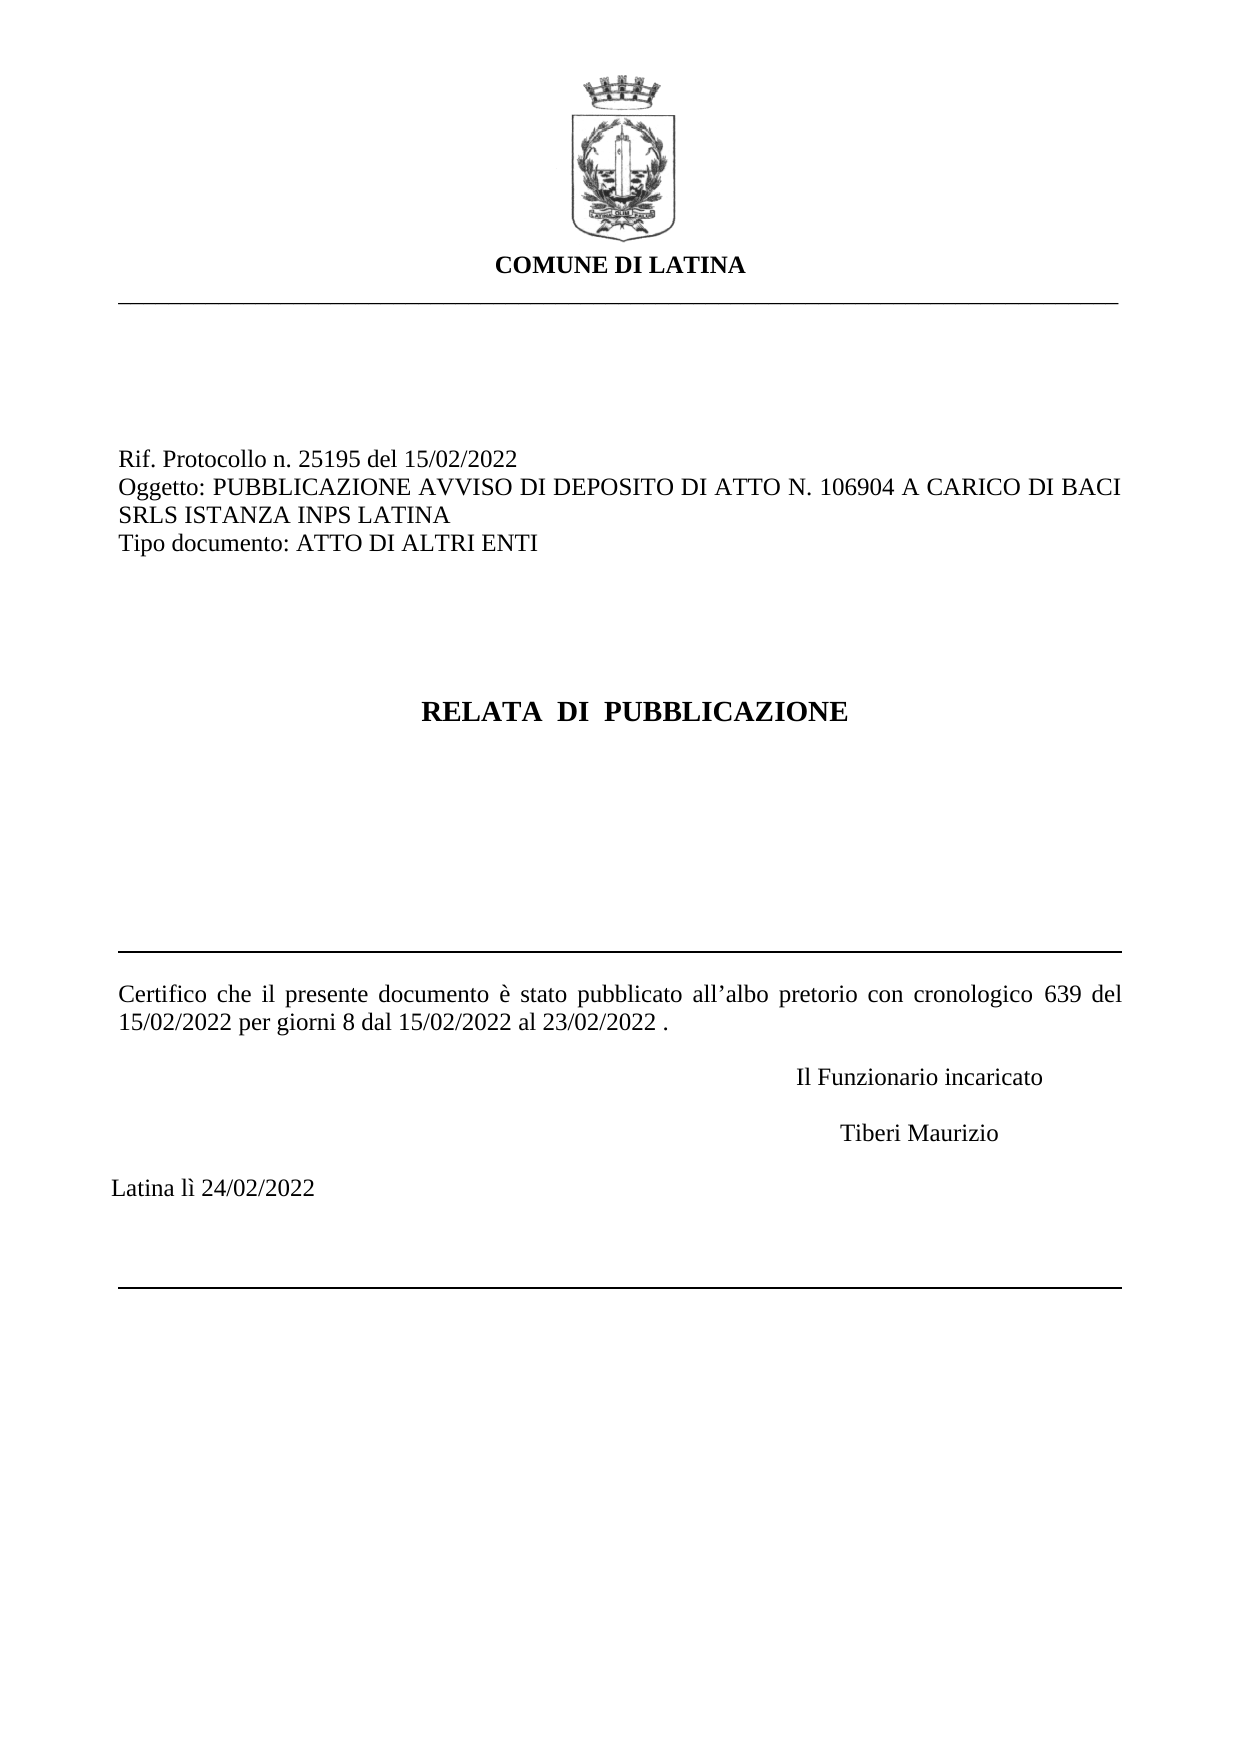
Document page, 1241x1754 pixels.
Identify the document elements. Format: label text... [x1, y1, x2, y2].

table_cell [709, 1146, 1129, 1174]
table_header [111, 1063, 591, 1091]
text Certifico che il presente documento è stato pubblicato all’albo pretorio con cronologico 639 del 15/02/2022 per giorni 8 dal 15/02/2022 al 23/02/2022 . [118, 980, 1122, 1036]
table_header Il Funzionario incaricato [709, 1063, 1129, 1091]
subtitle RELATA DI PUBBLICAZIONE [118, 695, 1122, 727]
table_cell [591, 1091, 692, 1119]
table_cell Tiberi Maurizio [709, 1119, 1129, 1146]
table_cell [591, 1146, 692, 1174]
table_cell [591, 1174, 692, 1202]
table_cell [692, 1091, 709, 1119]
text Tipo documento: ATTO DI ALTRI ENTI [118, 529, 1122, 556]
table_cell [692, 1119, 709, 1146]
picture [556, 75, 685, 252]
text Oggetto: PUBBLICAZIONE AVVISO DI DEPOSITO DI ATTO N. 106904 A CARICO DI BACI SRLS ISTANZA INPS LATINA [118, 473, 1122, 529]
table_header [591, 1063, 692, 1091]
table_header [692, 1063, 709, 1091]
table_cell [111, 1091, 591, 1119]
table_cell Latina lì 24/02/2022 [111, 1174, 591, 1202]
table_cell [709, 1091, 1129, 1119]
text Rif. Protocollo n. 25195 del 15/02/2022 [118, 446, 1122, 473]
table_cell [692, 1174, 709, 1202]
table_cell [111, 1146, 591, 1174]
table_cell [591, 1119, 692, 1146]
table_cell [709, 1174, 1129, 1202]
table_cell [111, 1119, 591, 1146]
table_cell [692, 1146, 709, 1174]
